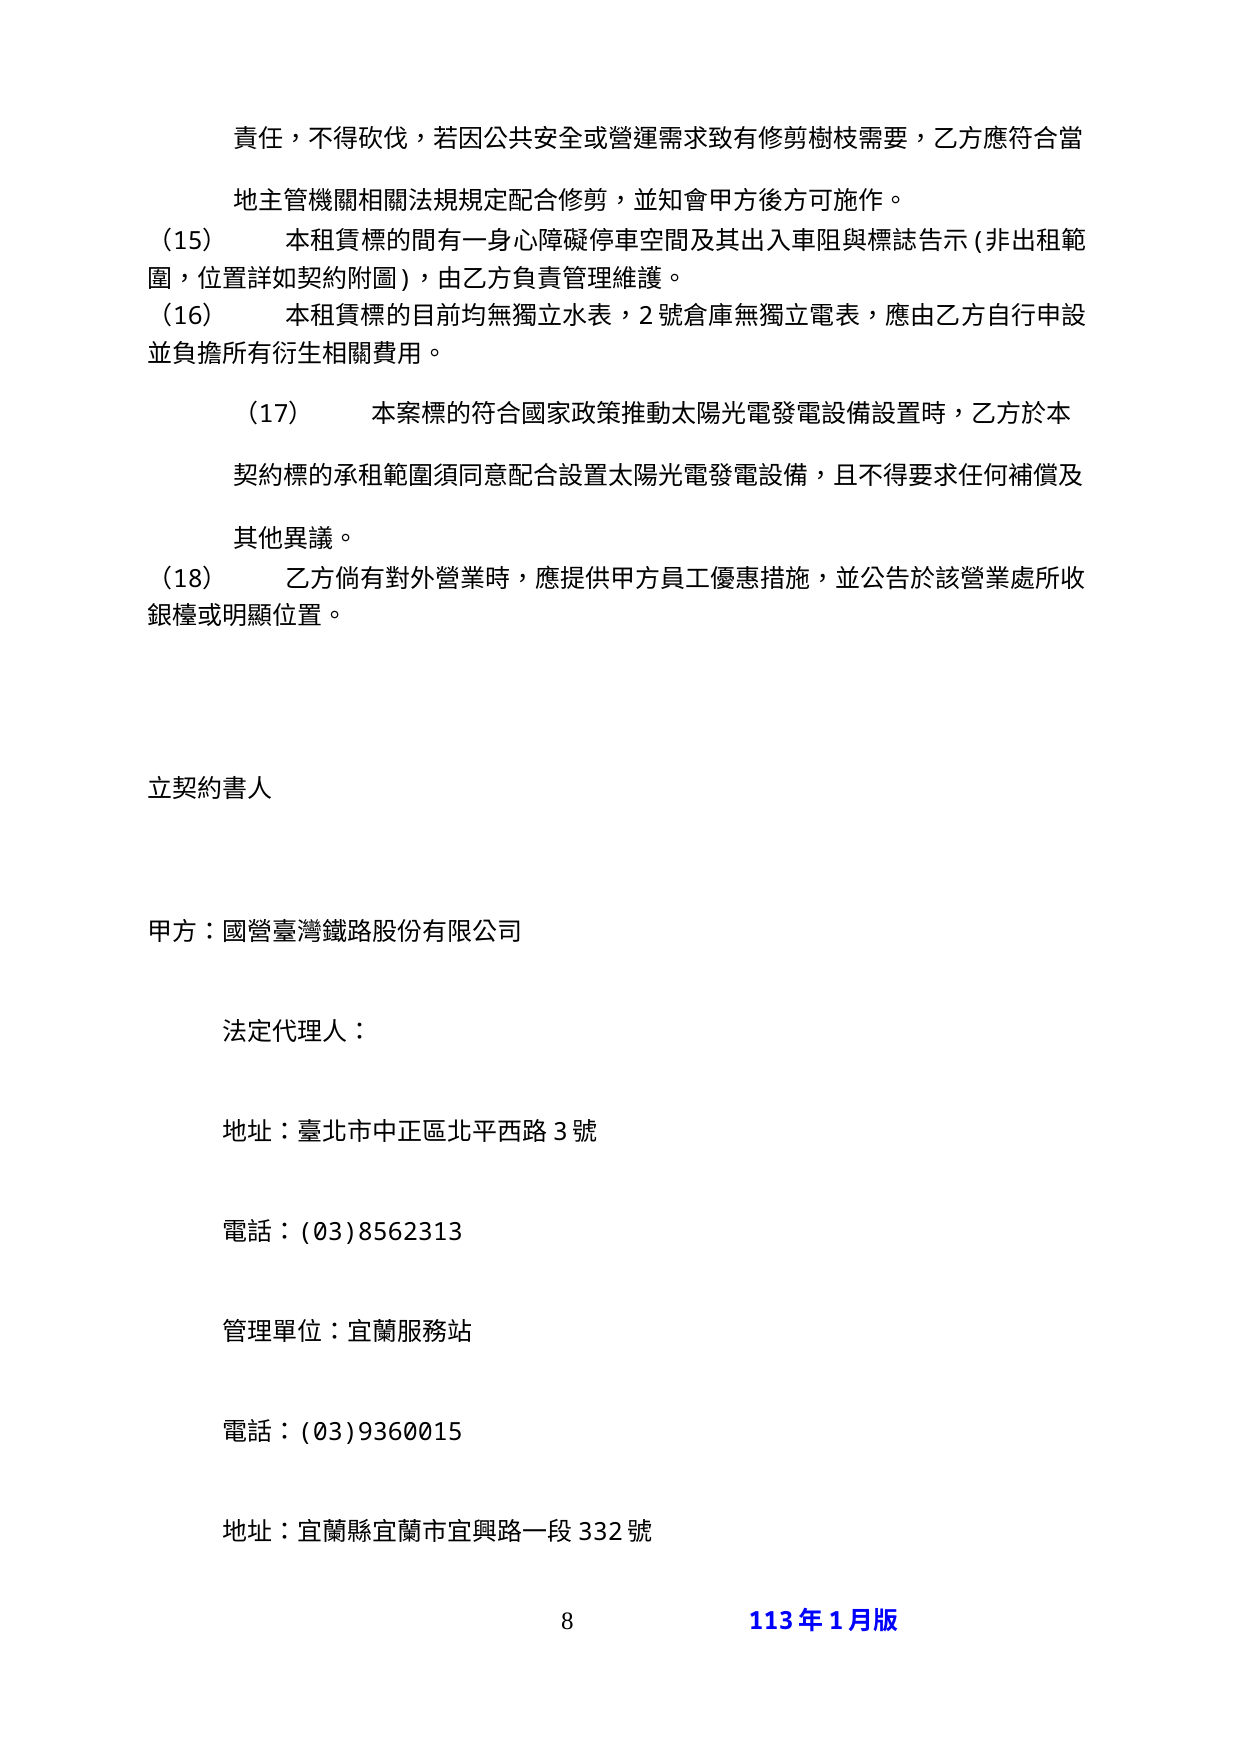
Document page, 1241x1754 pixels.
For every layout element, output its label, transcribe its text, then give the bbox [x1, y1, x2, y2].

list 本案標的符合國家政策推動太陽光電發電設備設置時，乙方於本契約標的承租範圍須同意配合設置太陽光電發電設備，且不得要求任何補償及其他異議。 [233, 369, 1092, 557]
text 電話：(03)8562313 [223, 1188, 1092, 1251]
list 本租賃標的間有一身心障礙停車空間及其出入車阻與標誌告示(非出租範圍，位置詳如契約附圖)，由乙方負責管理維護。 [148, 219, 1087, 294]
list 責任，不得砍伐，若因公共安全或營運需求致有修剪樹枝需要，乙方應符合當地主管機關相關法規規定配合修剪，並知會甲方後方可施作。 [233, 94, 1092, 219]
list 乙方倘有對外營業時，應提供甲方員工優惠措施，並公告於該營業處所收銀檯或明顯位置。 [148, 557, 1087, 632]
text 地址：宜蘭縣宜蘭市宜興路一段332號 [223, 1488, 1092, 1551]
text 地址：臺北市中正區北平西路3號 [223, 1088, 1092, 1151]
text 法定代理人： [223, 988, 1092, 1051]
text 電話：(03)9360015 [223, 1388, 1092, 1451]
text 管理單位：宜蘭服務站 [223, 1288, 1092, 1351]
text 立契約書人 [148, 744, 1092, 807]
list 本租賃標的目前均無獨立水表，2號倉庫無獨立電表，應由乙方自行申設並負擔所有衍生相關費用。 [148, 294, 1087, 369]
text 甲方：國營臺灣鐵路股份有限公司 [148, 888, 1092, 951]
